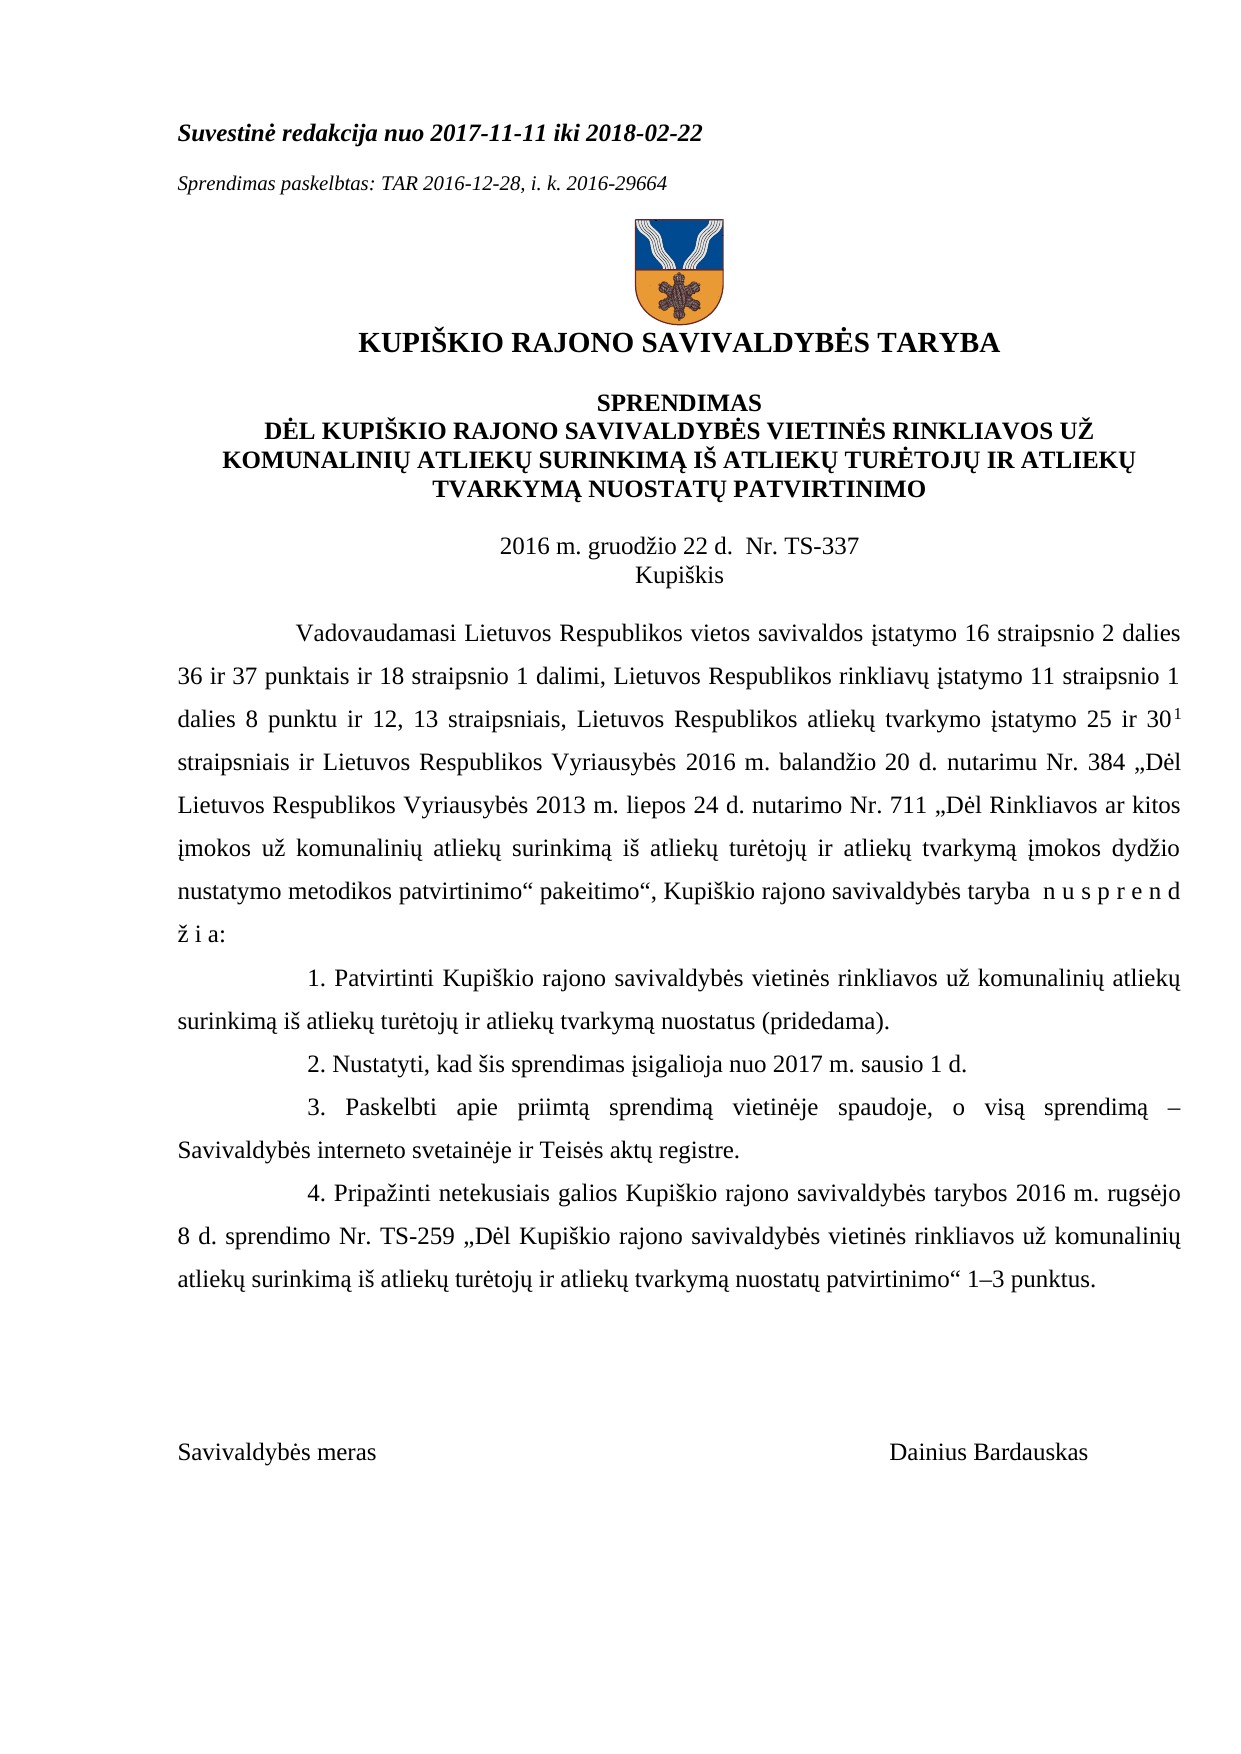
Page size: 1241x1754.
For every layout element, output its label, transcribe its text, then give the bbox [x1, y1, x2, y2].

text SPRENDIMAS [177, 388, 1181, 416]
text Suvestinė redakcija nuo 2017-11-11 iki 2018-02-22 [177, 118, 1181, 147]
text 1. Patvirtinti Kupiškio rajono savivaldybės vietinės rinkliavos už komunalinių atliekų surinkimą iš atliekų turėtojų ir atliekų tvarkymą nuostatus (pridedama). [177, 963, 1181, 1034]
text 4. Pripažinti netekusiais galios Kupiškio rajono savivaldybės tarybos 2016 m. rugsėjo 8 d. sprendimo Nr. TS-259 „Dėl Kupiškio rajono savivaldybės vietinės rinkliavos už komunalinių atliekų surinkimą iš atliekų turėtojų ir atliekų tvarkymą nuostatų patvirtinimo“ 1–3 punktus. [177, 1178, 1181, 1293]
text Kupiškis [177, 560, 1181, 589]
text 2016 m. gruodžio 22 d. Nr. TS-337 [177, 531, 1181, 560]
text DĖL KUPIŠKIO RAJONO SAVIVALDYBĖS VIETINĖS RINKLIAVOS UŽ KOMUNALINIŲ ATLIEKŲ SURINKIMĄ IŠ ATLIEKŲ TURĖTOJŲ IR ATLIEKŲ TVARKYMĄ NUOSTATŲ PATVIRTINIMO [177, 416, 1181, 503]
text Savivaldybės meras Dainius Bardauskas [177, 1437, 1181, 1466]
text Sprendimas paskelbtas: TAR 2016-12-28, i. k. 2016-29664 [177, 171, 1181, 195]
text KUPIŠKIO RAJONO SAVIVALDYBĖS TARYBA [177, 325, 1181, 359]
text 2. Nustatyti, kad šis sprendimas įsigalioja nuo 2017 m. sausio 1 d. [177, 1049, 1181, 1078]
text Vadovaudamasi Lietuvos Respublikos vietos savivaldos įstatymo 16 straipsnio 2 dalies 36 ir 37 punktais ir 18 straipsnio 1 dalimi, Lietuvos Respublikos rinkliavų įstatymo 11 straipsnio 1 dalies 8 punktu ir 12, 13 straipsniais, Lietuvos Respublikos atliekų tvarkymo įstatymo 25 ir 301 straipsniais ir Lietuvos Respublikos Vyriausybės 2016 m. balandžio 20 d. nutarimu Nr. 384 „Dėl Lietuvos Respublikos Vyriausybės 2013 m. liepos 24 d. nutarimo Nr. 711 „Dėl Rinkliavos ar kitos įmokos už komunalinių atliekų surinkimą iš atliekų turėtojų ir atliekų tvarkymą įmokos dydžio nustatymo metodikos patvirtinimo“ pakeitimo“, Kupiškio rajono savivaldybės taryba n u s p r e n d ž i a: [177, 618, 1181, 948]
text 3. Paskelbti apie priimtą sprendimą vietinėje spaudoje, o visą sprendimą – Savivaldybės interneto svetainėje ir Teisės aktų registre. [177, 1092, 1181, 1164]
